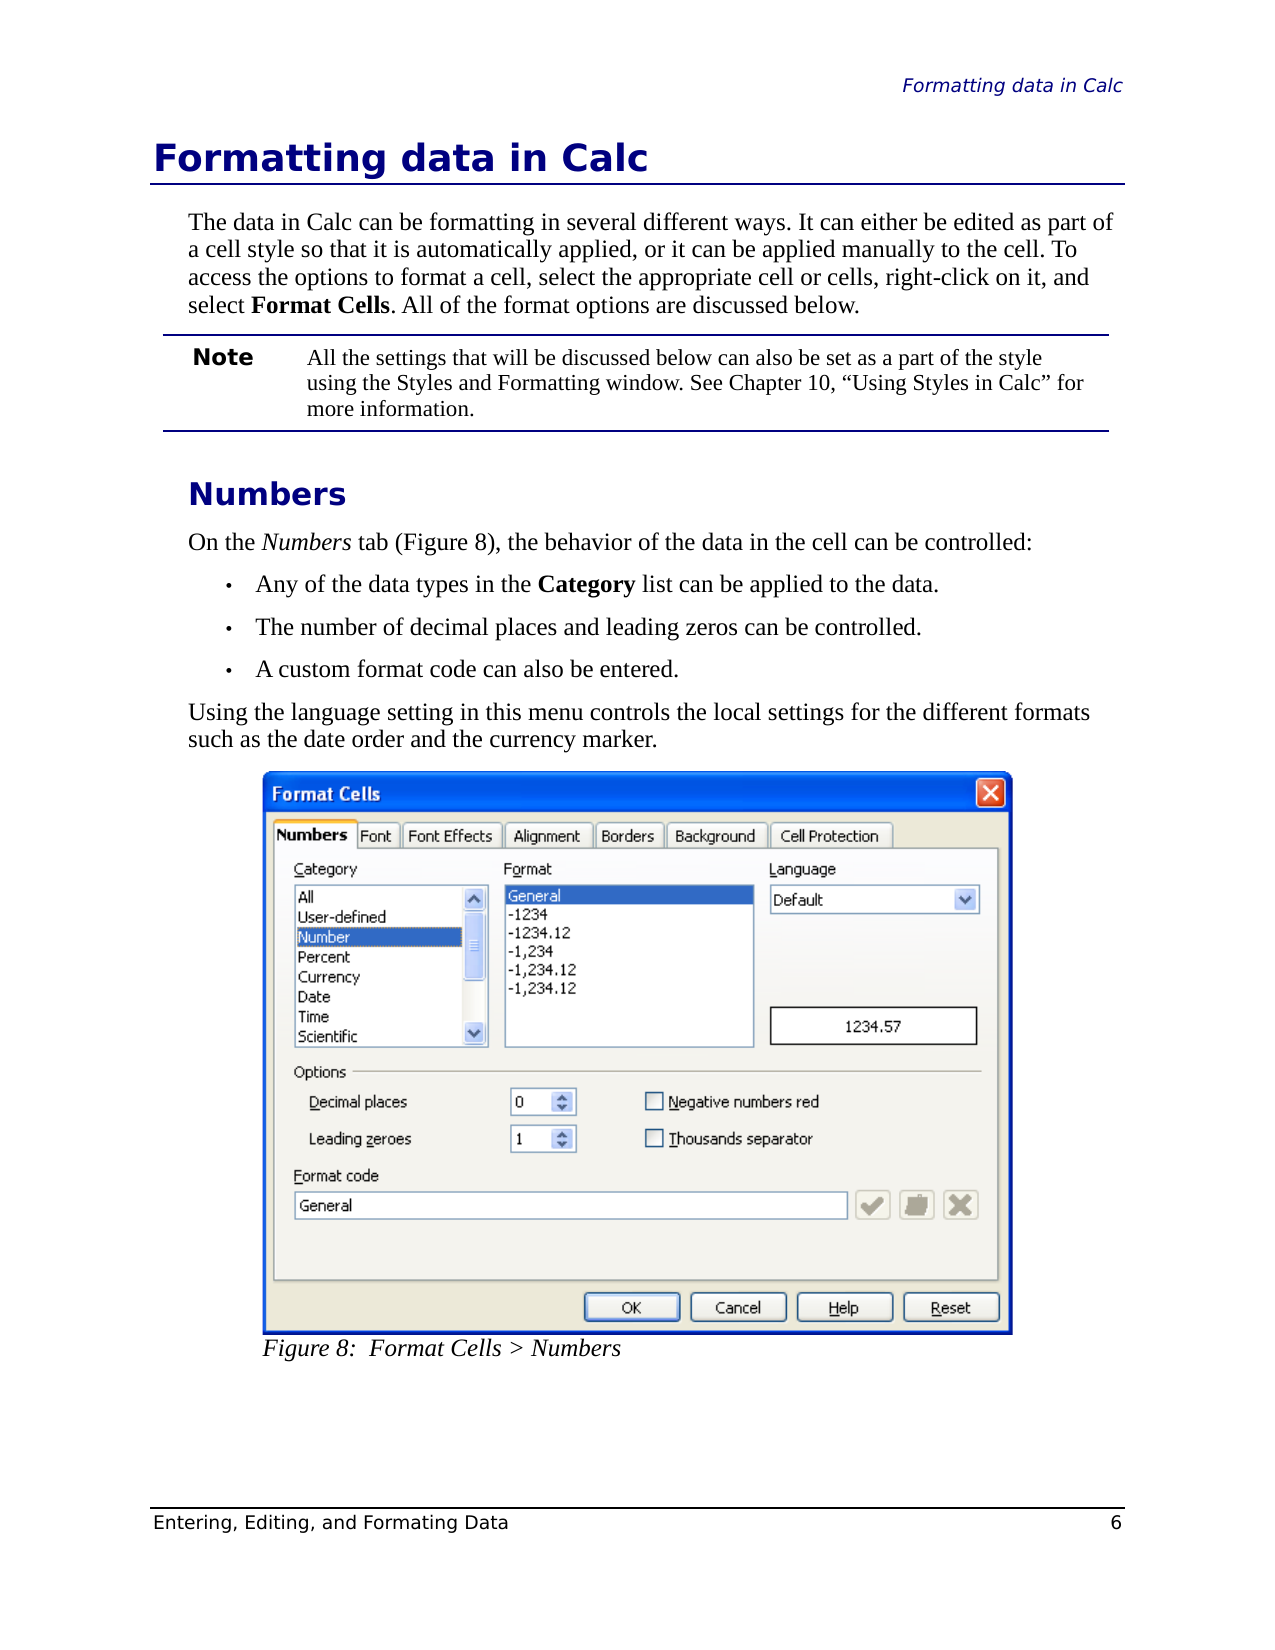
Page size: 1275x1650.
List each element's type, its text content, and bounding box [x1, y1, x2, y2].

subtitle Formatting data in Calc [150, 134, 1125, 183]
table_header Note [163, 336, 283, 430]
list Any of the data types in the Category list can be applied to the data. [226, 570, 1125, 598]
text The data in Calc can be formatting in several different ways. It can either be edited as part of a cell style so that it is automatically applied, or it can be applied manually to the cell. To access the options to format a cell, select the appropriate cell or cells, right-click on it, and select Format Cells. All of the format options are discussed below. [188, 208, 1125, 319]
list A custom format code can also be entered. [226, 655, 1125, 683]
list The number of decimal places and leading zeros can be controlled. [226, 613, 1125, 641]
table_header All the settings that will be discussed below can also be set as a part of the style using the Styles and Formatting window. See Chapter 10, “Using Styles in Calc” for more information. [283, 336, 1109, 430]
subtitle Numbers [188, 477, 1125, 513]
text Using the language setting in this menu controls the local settings for the different formats such as the date order and the currency marker. [188, 698, 1125, 753]
text On the Numbers tab (Figure 8), the behavior of the data in the cell can be controlled: [188, 528, 1125, 556]
text Figure 8: Format Cells > Numbers [262, 1335, 1012, 1362]
picture [262, 771, 1013, 1335]
